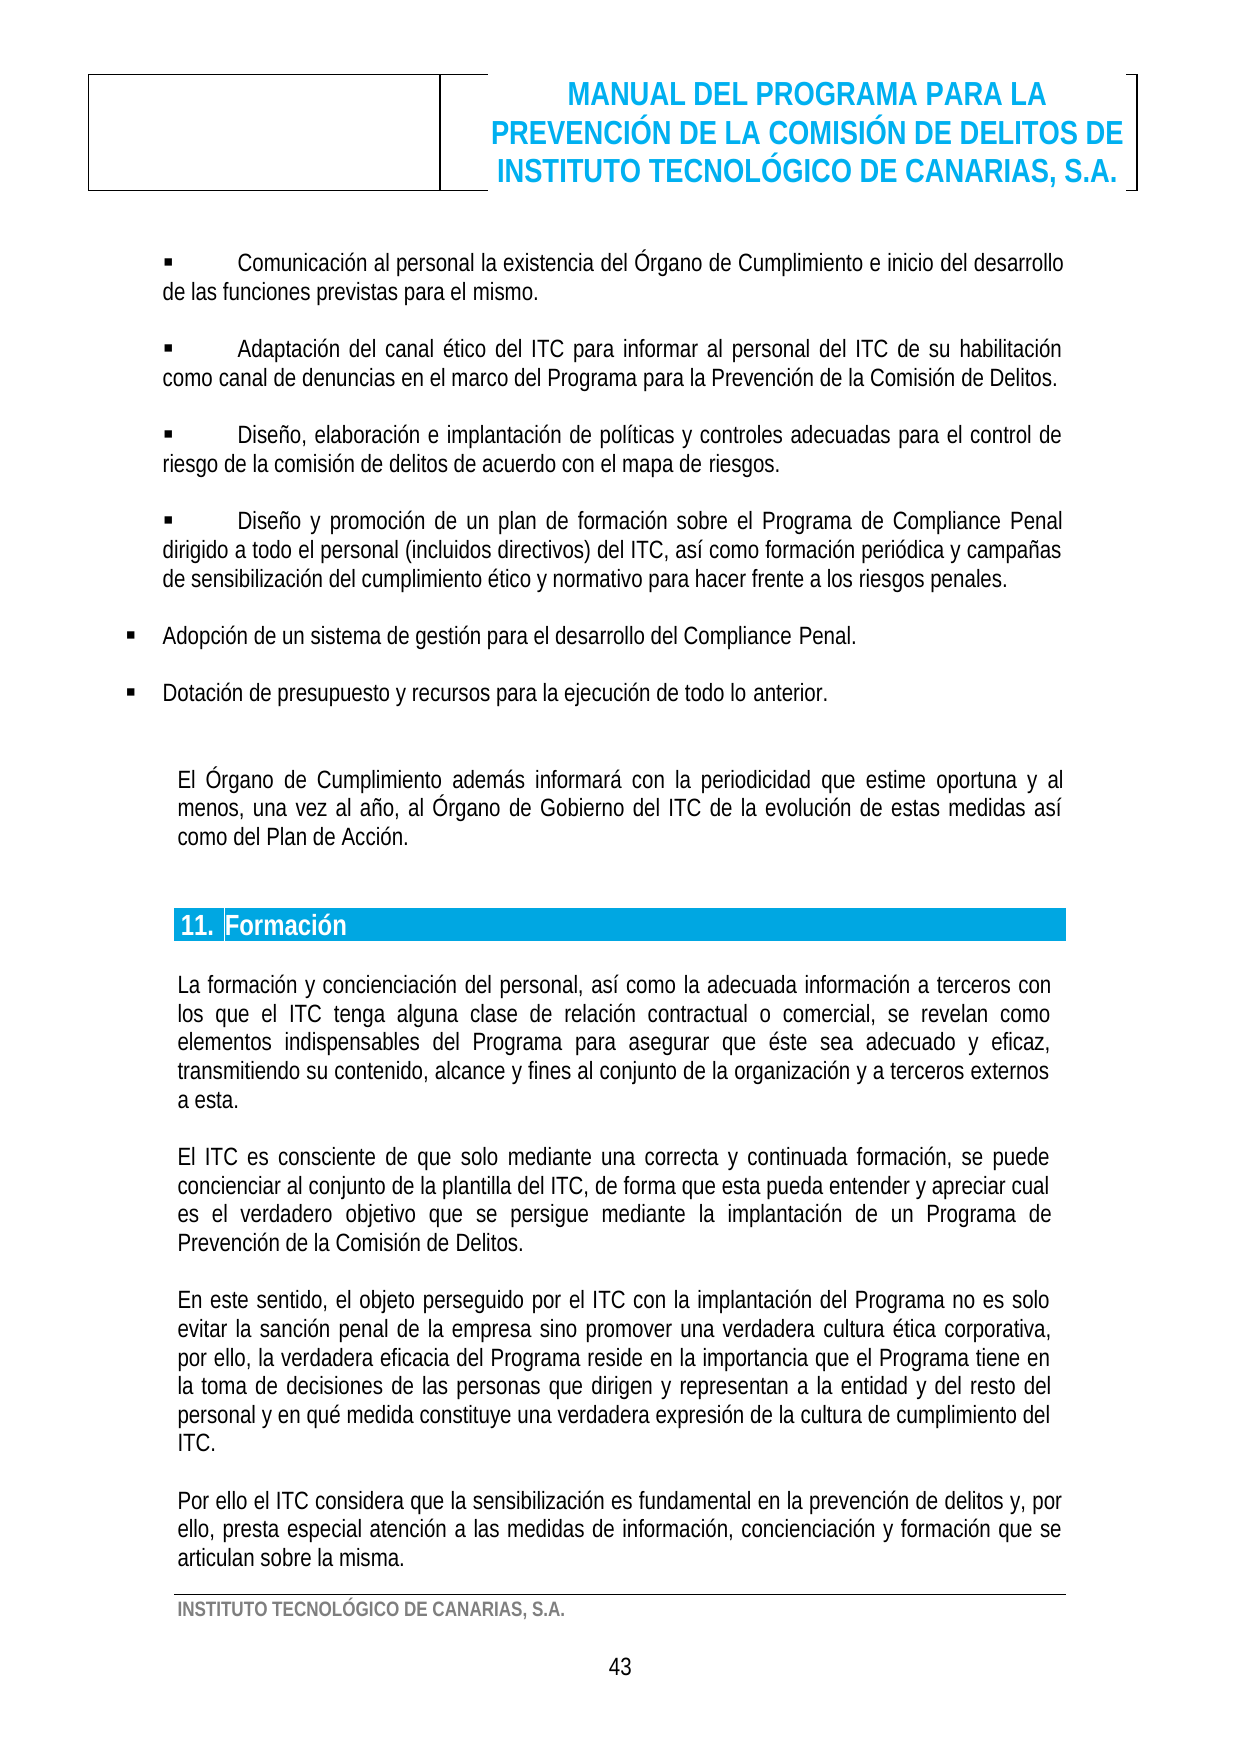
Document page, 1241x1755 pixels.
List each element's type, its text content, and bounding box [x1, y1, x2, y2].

list Diseño y promoción de un plan de formación sobre el Programa de Compliance Penal dirigido a todo el personal (incluidos directivos) del ITC, así como formación periódica y campañas de sensibilización del cumplimiento ético y normativo para hacer frente a los riesgos penales. [162, 506, 1064, 592]
text El ITC es consciente de que solo mediante una correcta y continuada formación, se puede concienciar al conjunto de la plantilla del ITC, de forma que esta pueda entender y apreciar cual es el verdadero objetivo que se persigue mediante la implantación de un Programa de Prevención de la Comisión de Delitos. [177, 1142, 1052, 1257]
list Diseño, elaboración e implantación de políticas y controles adecuadas para el control de riesgo de la comisión de delitos de acuerdo con el mapa de riesgos. [162, 420, 1064, 477]
subtitle 11. Formación [174, 908, 1078, 941]
list Dotación de presupuesto y recursos para la ejecución de todo lo anterior. [125, 678, 1078, 707]
text La formación y concienciación del personal, así como la adecuada información a terceros con los que el ITC tenga alguna clase de relación contractual o comercial, se revelan como elementos indispensables del Programa para asegurar que éste sea adecuado y eficaz, transmitiendo su contenido, alcance y fines al conjunto de la organización y a terceros externos a esta. [177, 970, 1052, 1113]
list Comunicación al personal la existencia del Órgano de Cumplimiento e inicio del desarrollo de las funciones previstas para el mismo. [162, 248, 1064, 305]
text El Órgano de Cumplimiento además informará con la periodicidad que estime oportuna y al menos, una vez al año, al Órgano de Gobierno del ITC de la evolución de estas medidas así como del Plan de Acción. [177, 764, 1064, 851]
text Por ello el ITC considera que la sensibilización es fundamental en la prevención de delitos y, por ello, presta especial atención a las medidas de información, concienciación y formación que se articulan sobre la misma. [177, 1486, 1064, 1572]
list Adaptación del canal ético del ITC para informar al personal del ITC de su habilitación como canal de denuncias en el marco del Programa para la Prevención de la Comisión de Delitos. [162, 334, 1064, 391]
text En este sentido, el objeto perseguido por el ITC con la implantación del Programa no es solo evitar la sanción penal de la empresa sino promover una verdadera cultura ética corporativa, por ello, la verdadera eficacia del Programa reside en la importancia que el Programa tiene en la toma de decisiones de las personas que dirigen y representan a la entidad y del resto del personal y en qué medida constituye una verdadera expresión de la cultura de cumplimiento del ITC. [177, 1285, 1052, 1457]
list Adopción de un sistema de gestión para el desarrollo del Compliance Penal. [125, 621, 1078, 650]
